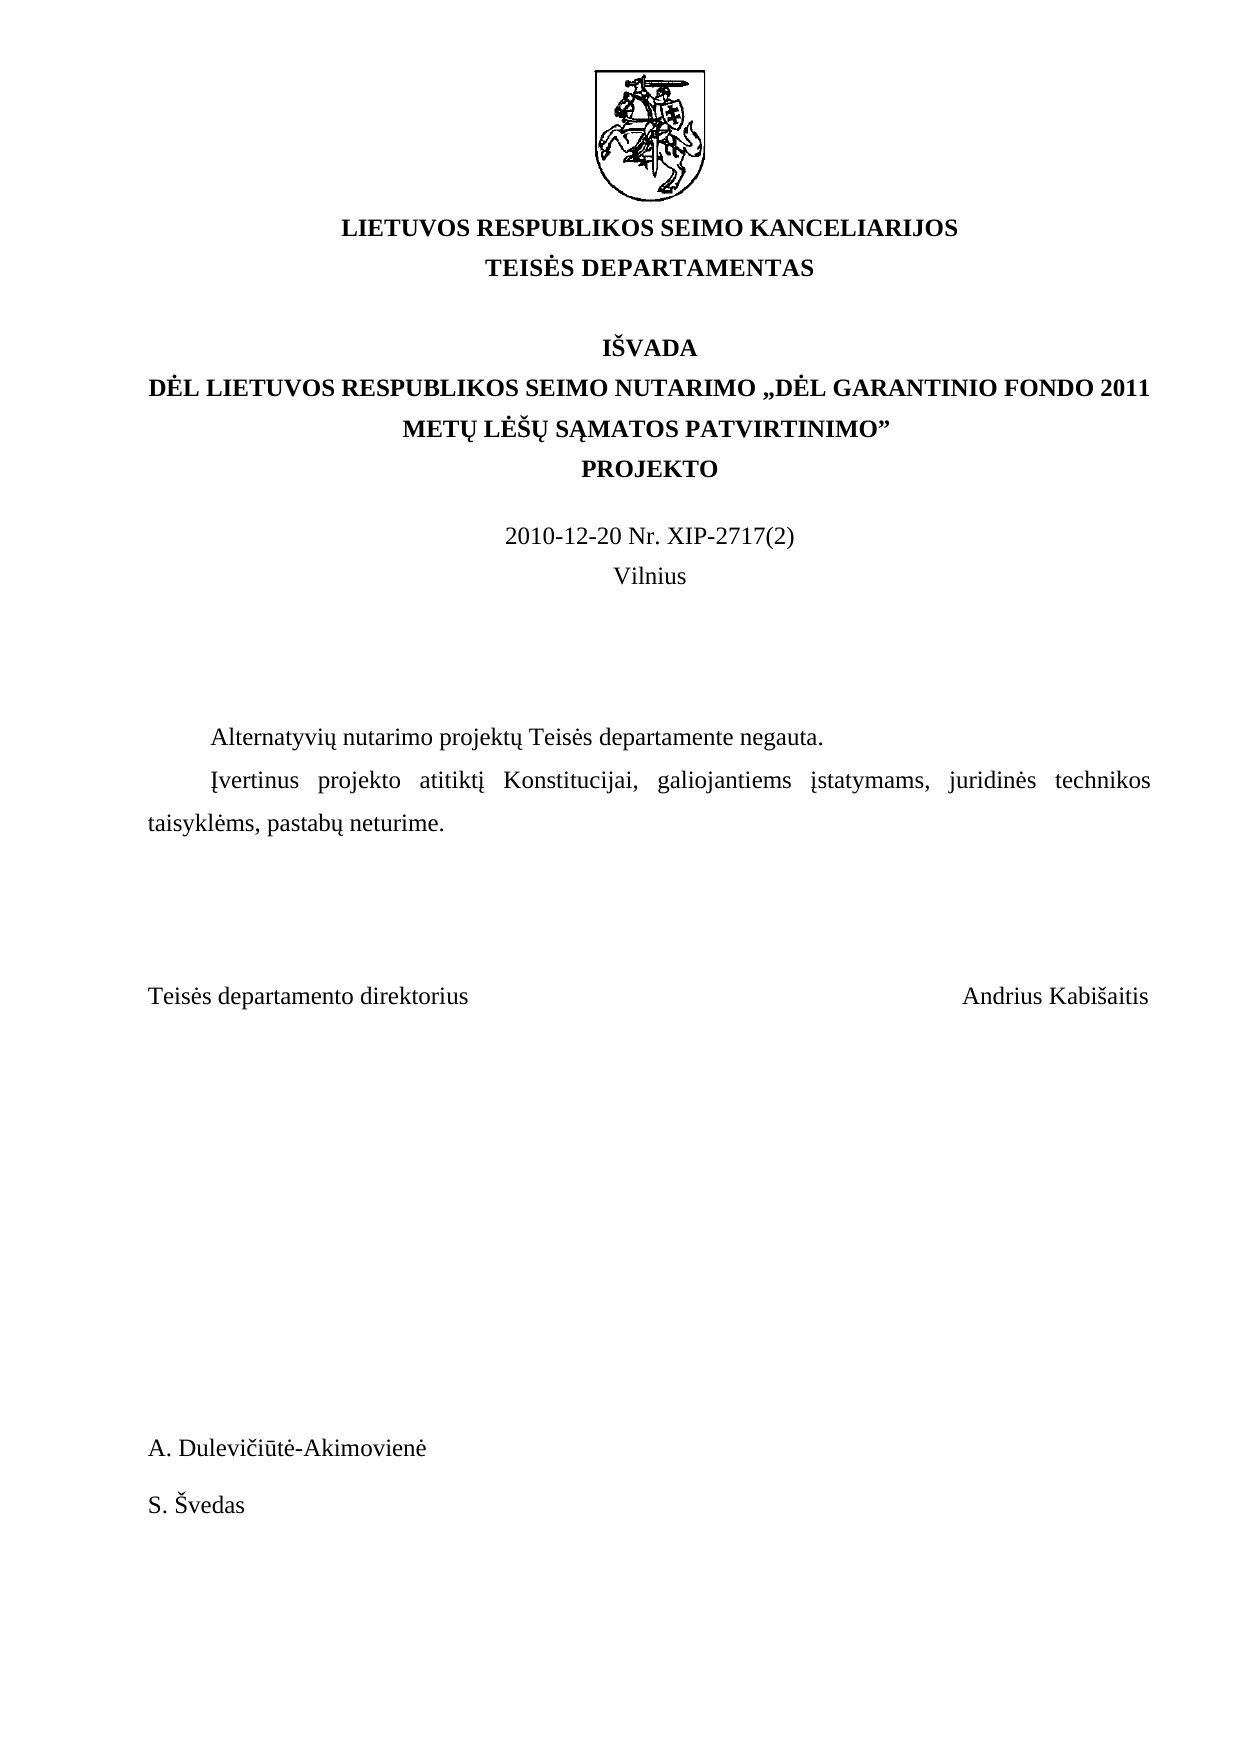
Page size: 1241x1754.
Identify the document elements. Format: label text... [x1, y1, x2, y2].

text LIETUVOS RESPUBLIKOS SEIMO KANCELIARIJOS [148, 213, 1152, 241]
text Įvertinus projekto atitiktį Konstitucijai, galiojantiems įstatymams, juridinės technikos taisyklėms, pastabų neturime. [148, 765, 1152, 837]
text DĖL LIETUVOS RESPUBLIKOS SEIMO NUTARIMO „DĖL GARANTINIO FONDO 2011 METŲ LĖŠŲ SĄMATOS PATVIRTINIMO” [148, 373, 1152, 442]
text PROJEKTO [148, 454, 1152, 483]
text Vilnius [148, 561, 1152, 590]
text A. Dulevičiūtė-Akimovienė [148, 1433, 1152, 1462]
text TEISĖS DEPARTAMENTAS [148, 253, 1152, 282]
subtitle IŠVADA [148, 333, 1152, 362]
text Alternatyvių nutarimo projektų Teisės departamente negauta. [148, 722, 1152, 751]
text Teisės departamento direktorius Andrius Kabišaitis [148, 981, 1152, 1009]
text 2010-12-20 Nr. XIP-2717(2) [148, 521, 1152, 550]
text S. Švedas [148, 1490, 1152, 1519]
